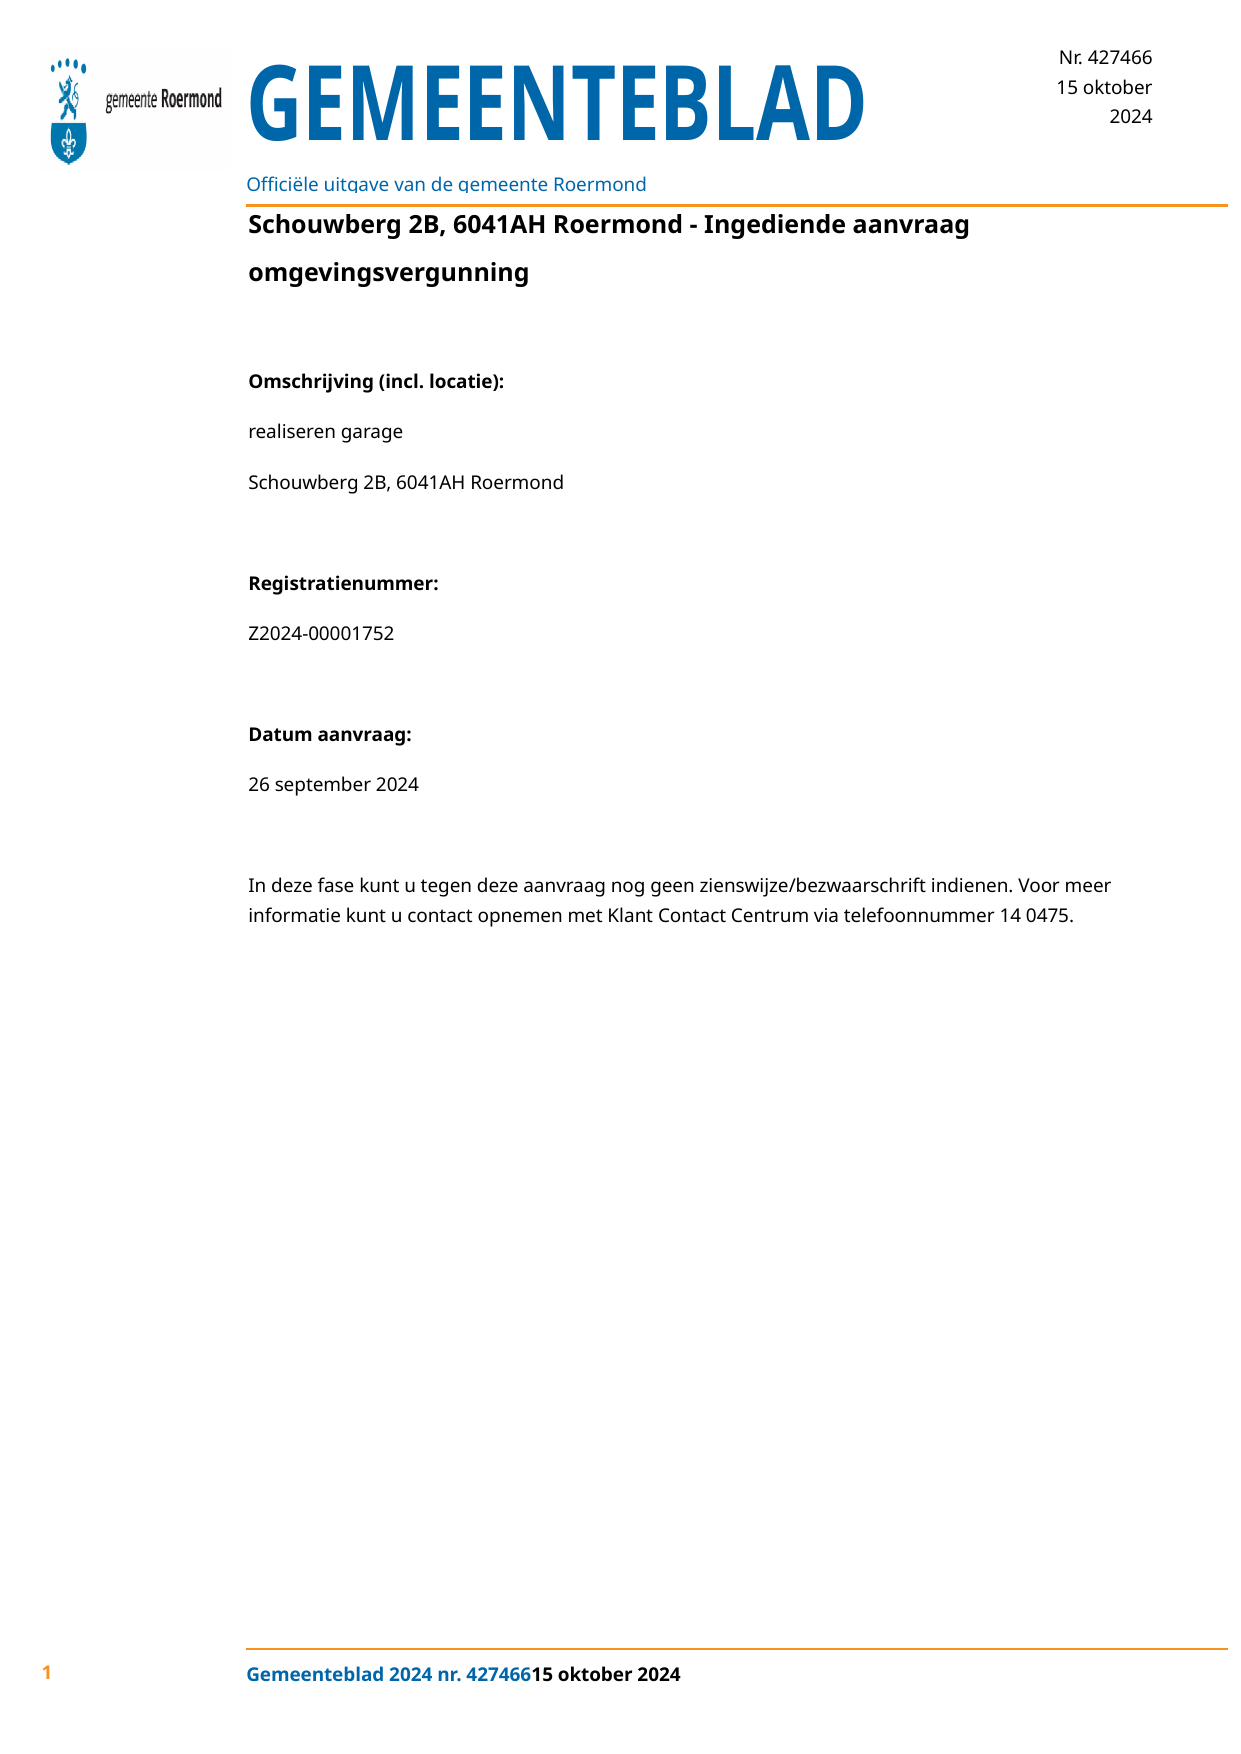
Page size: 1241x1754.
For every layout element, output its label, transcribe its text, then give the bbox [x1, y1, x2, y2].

picture [41, 47, 231, 172]
text Schouwberg 2B, 6041AH Roermond [248, 469, 1152, 495]
text Schouwberg 2B, 6041AH Roermond - Ingediende aanvraag omgevingsvergunning [248, 207, 1152, 288]
text Registratienummer: [248, 570, 1152, 596]
text In deze fase kunt u tegen deze aanvraag nog geen zienswijze/bezwaarschrift indienen. Voor meer informatie kunt u contact opnemen met Klant Contact Centrum via telefoonnummer 14 0475. [248, 872, 1152, 928]
text Datum aanvraag: [248, 721, 1152, 747]
text Omschrijving (incl. locatie): [248, 368, 1152, 394]
text 26 september 2024 [248, 772, 1152, 797]
text Z2024-00001752 [248, 620, 1152, 646]
text realiseren garage [248, 419, 1152, 444]
